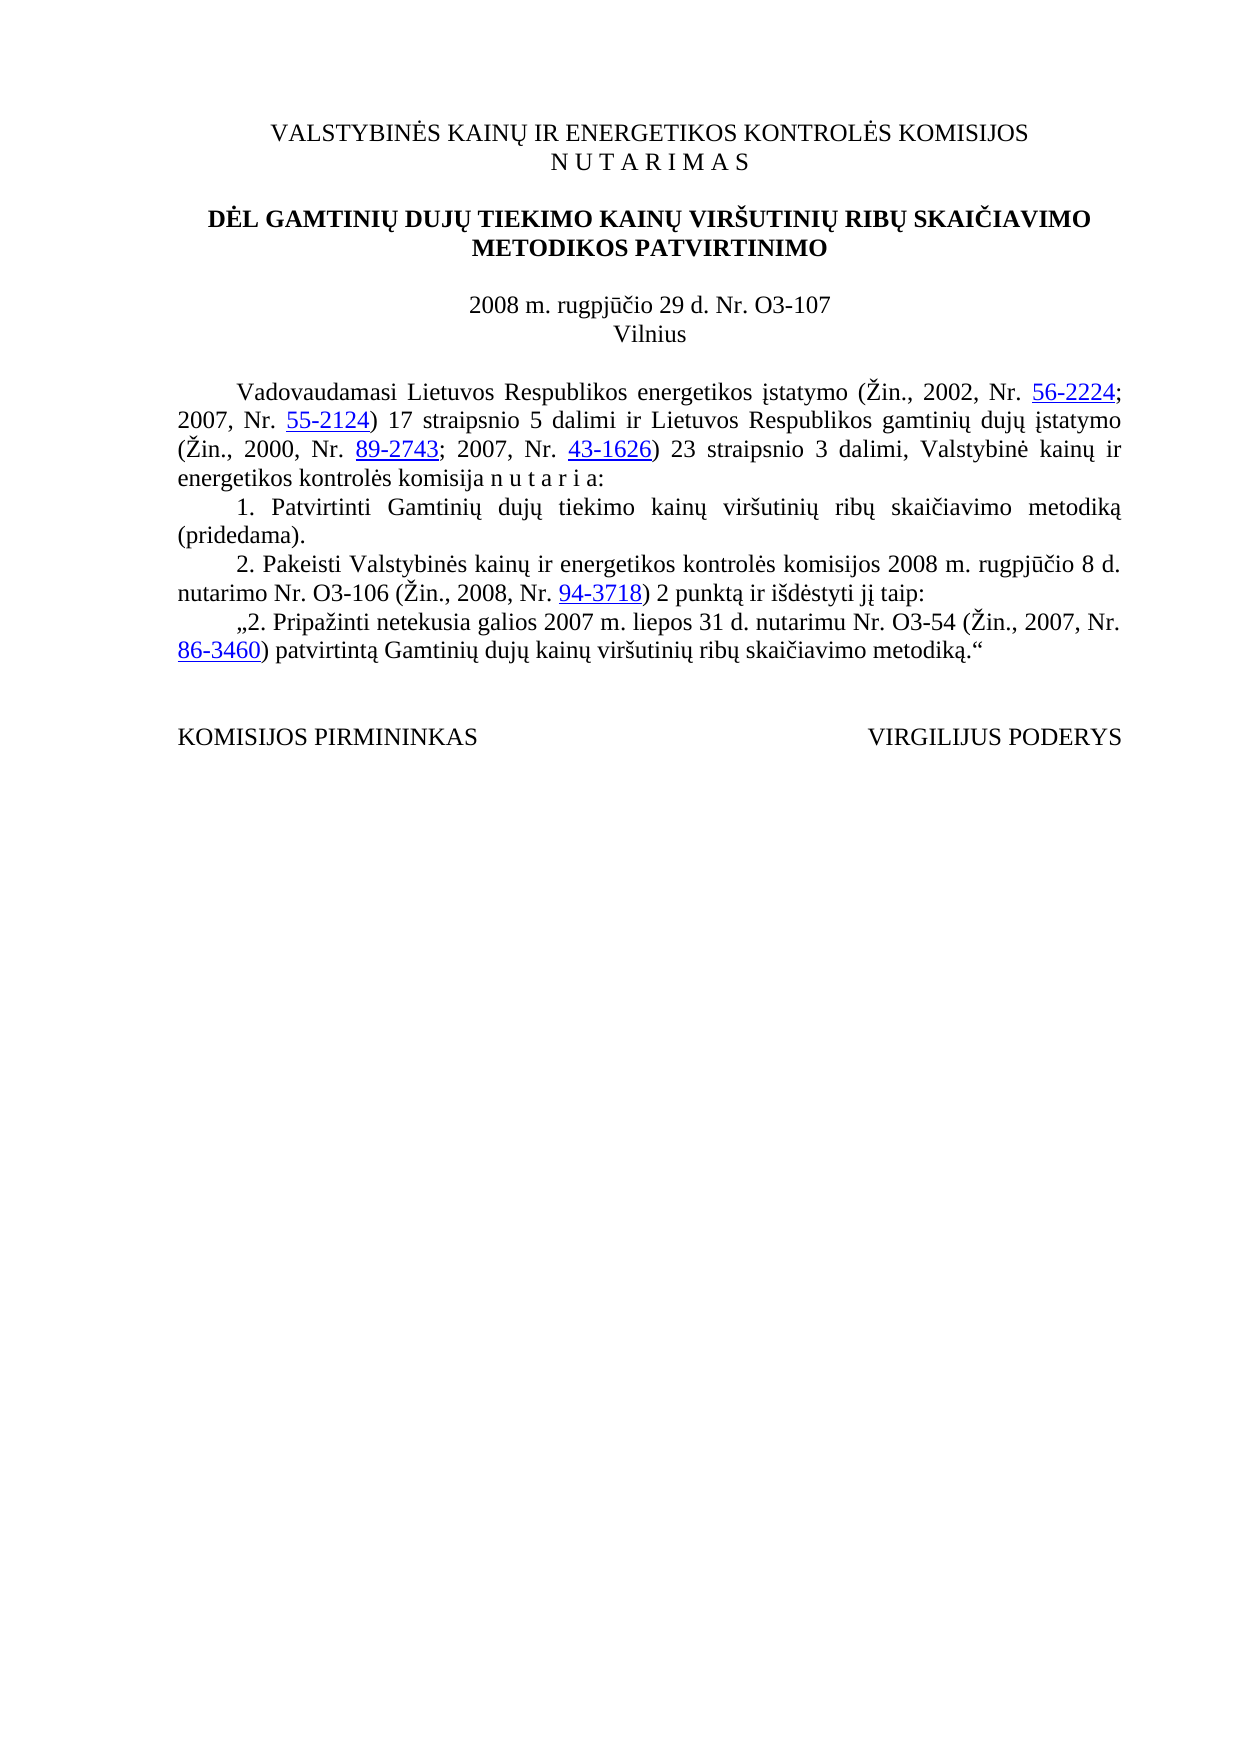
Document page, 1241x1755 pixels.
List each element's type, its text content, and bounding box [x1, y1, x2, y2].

text Vilnius [177, 319, 1122, 348]
text DĖL GAMTINIŲ DUJŲ TIEKIMO KAINŲ VIRŠUTINIŲ RIBŲ SKAIČIAVIMO METODIKOS PATVIRTINIMO [177, 204, 1122, 262]
text 1. Patvirtinti Gamtinių dujų tiekimo kainų viršutinių ribų skaičiavimo metodiką (pridedama). [177, 492, 1122, 549]
text „2. Pripažinti netekusia galios 2007 m. liepos 31 d. nutarimu Nr. O3-54 (Žin., 2007, Nr. 86-3460) patvirtintą Gamtinių dujų kainų viršutinių ribų skaičiavimo metodiką.“ [177, 607, 1122, 664]
text 2. Pakeisti Valstybinės kainų ir energetikos kontrolės komisijos 2008 m. rugpjūčio 8 d. nutarimo Nr. O3-106 (Žin., 2008, Nr. 94-3718) 2 punktą ir išdėstyti jį taip: [177, 549, 1122, 607]
text 2008 m. rugpjūčio 29 d. Nr. O3-107 [177, 291, 1122, 319]
text KOMISIJOS PIRMININKAS VIRGILIJUS PODERYS [177, 722, 1122, 751]
text VALSTYBINĖS KAINŲ IR ENERGETIKOS KONTROLĖS KOMISIJOS [177, 118, 1122, 147]
text Vadovaudamasi Lietuvos Respublikos energetikos įstatymo (Žin., 2002, Nr. 56-2224; 2007, Nr. 55-2124) 17 straipsnio 5 dalimi ir Lietuvos Respublikos gamtinių dujų įstatymo (Žin., 2000, Nr. 89-2743; 2007, Nr. 43-1626) 23 straipsnio 3 dalimi, Valstybinė kainų ir energetikos kontrolės komisija nutaria: [177, 377, 1122, 492]
text NUTARIMAS [177, 147, 1122, 176]
